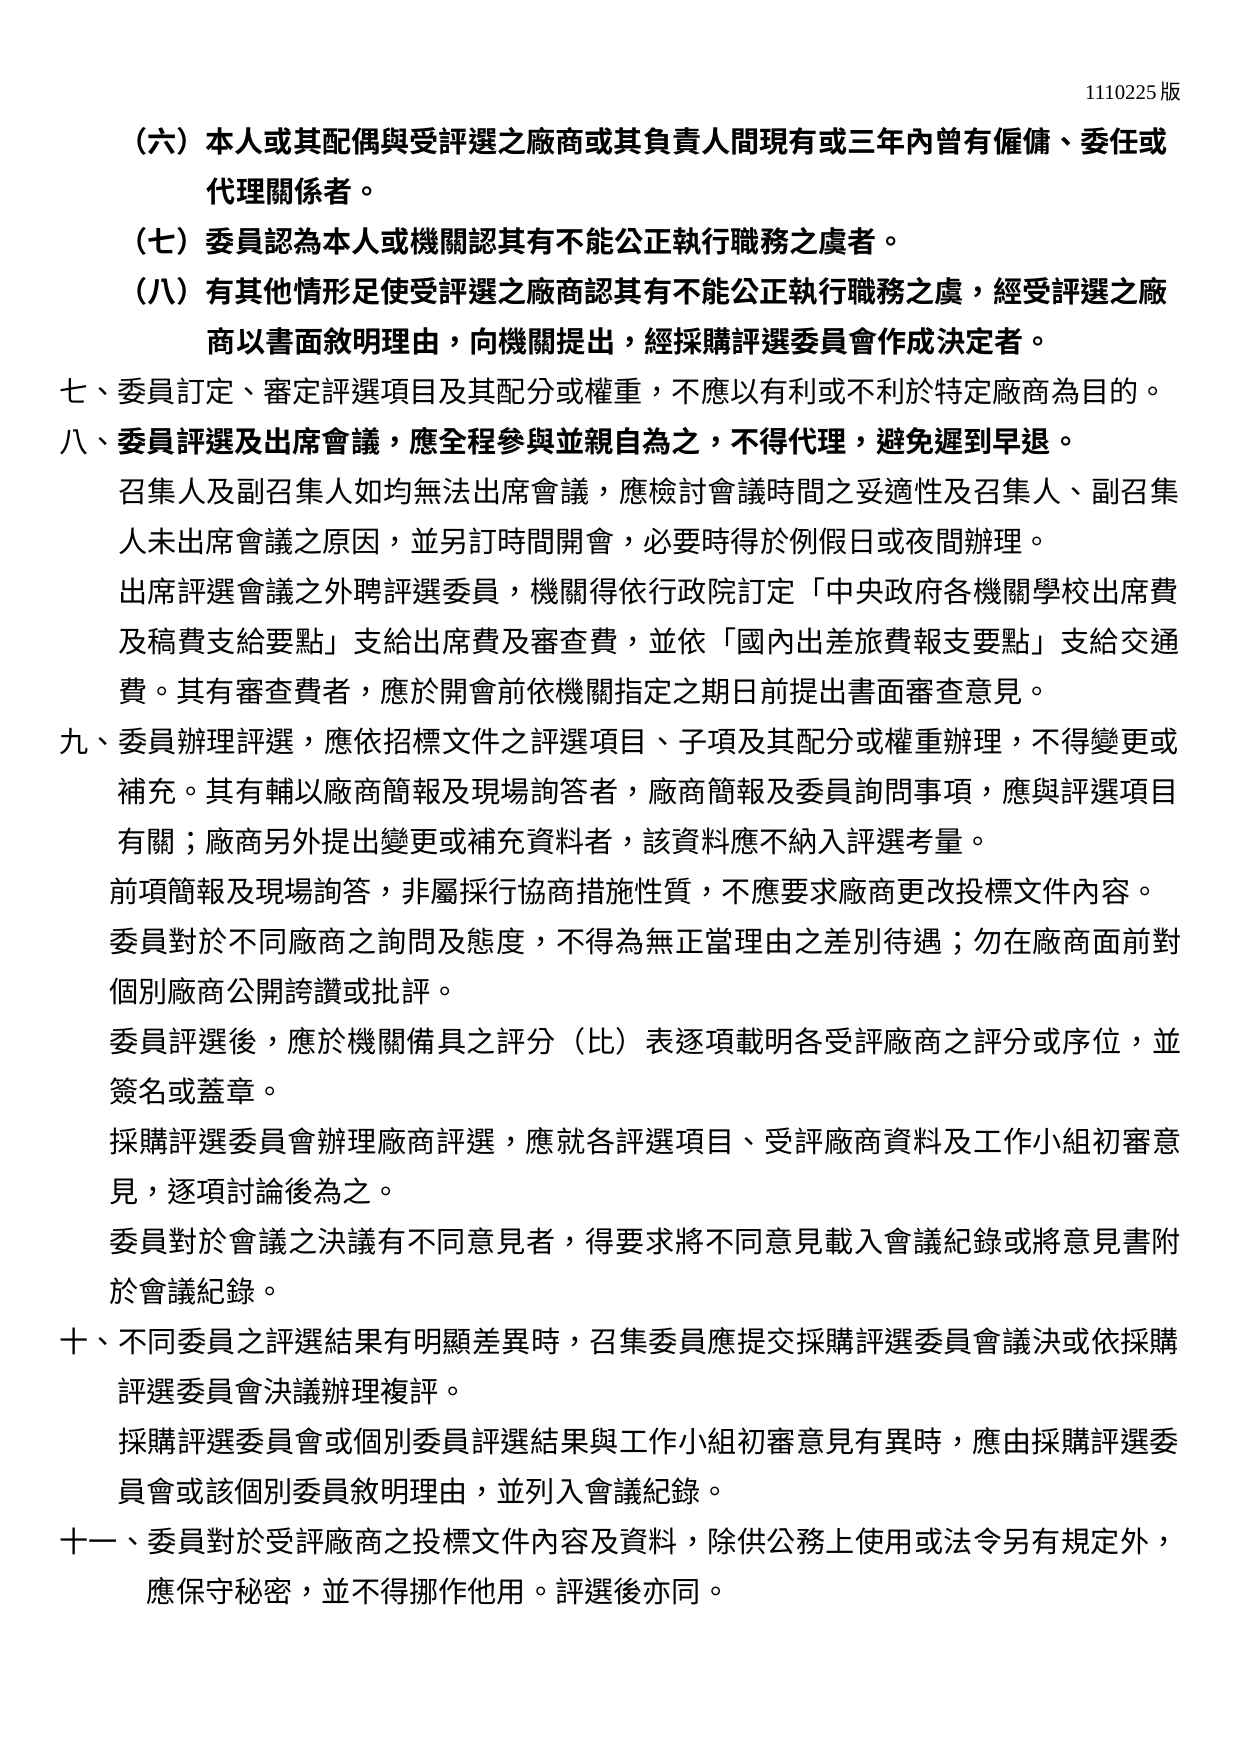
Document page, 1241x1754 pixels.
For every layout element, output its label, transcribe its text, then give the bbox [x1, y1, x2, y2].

text 前項簡報及現場詢答，非屬採行協商措施性質，不應要求廠商更改投標文件內容。 [109, 861, 1181, 911]
text 七、委員訂定、審定評選項目及其配分或權重，不應以有利或不利於特定廠商為目的。 [59, 361, 1181, 411]
text 八、委員評選及出席會議，應全程參與並親自為之，不得代理，避免遲到早退。 [59, 411, 1181, 461]
text 委員對於不同廠商之詢問及態度，不得為無正當理由之差別待遇；勿在廠商面前對個別廠商公開誇讚或批評。 [109, 911, 1181, 1011]
text （七）委員認為本人或機關認其有不能公正執行職務之虞者。 [118, 211, 1181, 261]
text 採購評選委員會辦理廠商評選，應就各評選項目、受評廠商資料及工作小組初審意見，逐項討論後為之。 [109, 1111, 1181, 1211]
text 出席評選會議之外聘評選委員，機關得依行政院訂定「中央政府各機關學校出席費及稿費支給要點」支給出席費及審查費，並依「國內出差旅費報支要點」支給交通費。其有審查費者，應於開會前依機關指定之期日前提出書面審查意見。 [118, 561, 1181, 711]
text 九、委員辦理評選，應依招標文件之評選項目、子項及其配分或權重辦理，不得變更或補充。其有輔以廠商簡報及現場詢答者，廠商簡報及委員詢問事項，應與評選項目有關；廠商另外提出變更或補充資料者，該資料應不納入評選考量。 [59, 711, 1181, 861]
text 委員評選後，應於機關備具之評分（比）表逐項載明各受評廠商之評分或序位，並簽名或蓋章。 [109, 1011, 1181, 1111]
text 委員對於會議之決議有不同意見者，得要求將不同意見載入會議紀錄或將意見書附於會議紀錄。 [109, 1211, 1181, 1311]
text 召集人及副召集人如均無法出席會議，應檢討會議時間之妥適性及召集人、副召集人未出席會議之原因，並另訂時間開會，必要時得於例假日或夜間辦理。 [118, 461, 1181, 561]
text 採購評選委員會或個別委員評選結果與工作小組初審意見有異時，應由採購評選委員會或該個別委員敘明理由，並列入會議紀錄。 [117, 1411, 1181, 1511]
text 十一、委員對於受評廠商之投標文件內容及資料，除供公務上使用或法令另有規定外，應保守秘密，並不得挪作他用。評選後亦同。 [59, 1511, 1181, 1611]
text 十、不同委員之評選結果有明顯差異時，召集委員應提交採購評選委員會議決或依採購評選委員會決議辦理複評。 [59, 1311, 1181, 1411]
text （六）本人或其配偶與受評選之廠商或其負責人間現有或三年內曾有僱傭、委任或代理關係者。 [118, 111, 1181, 211]
text （八）有其他情形足使受評選之廠商認其有不能公正執行職務之虞，經受評選之廠商以書面敘明理由，向機關提出，經採購評選委員會作成決定者。 [118, 261, 1181, 361]
